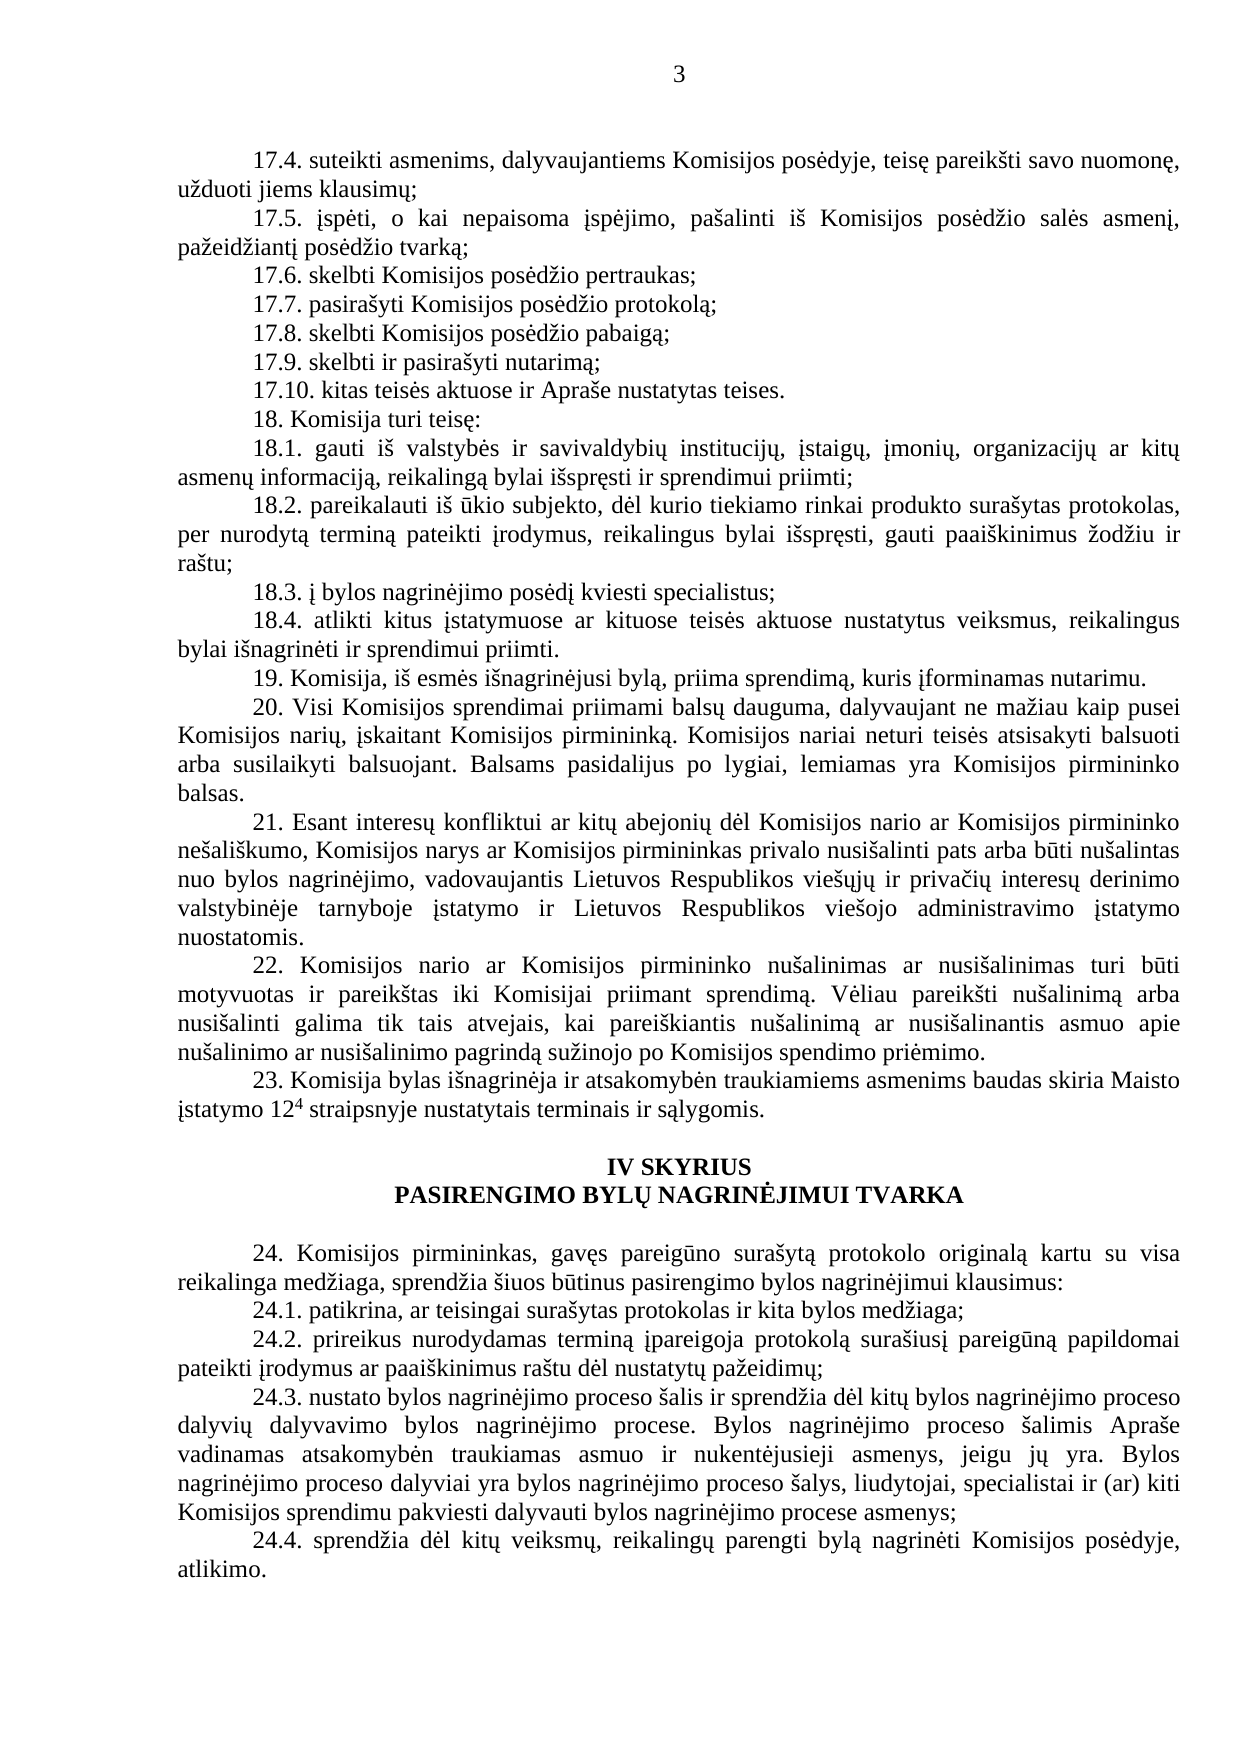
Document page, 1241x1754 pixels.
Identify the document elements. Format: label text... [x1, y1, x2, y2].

text 17.9. skelbti ir pasirašyti nutarimą; [177, 347, 1181, 375]
text 18.4. atlikti kitus įstatymuose ar kituose teisės aktuose nustatytus veiksmus, reikalingus bylai išnagrinėti ir sprendimui priimti. [177, 605, 1181, 663]
text 24.2. prireikus nurodydamas terminą įpareigoja protokolą surašiusį pareigūną papildomai pateikti įrodymus ar paaiškinimus raštu dėl nustatytų pažeidimų; [177, 1324, 1181, 1382]
text 17.4. suteikti asmenims, dalyvaujantiems Komisijos posėdyje, teisę pareikšti savo nuomonę, užduoti jiems klausimų; [177, 145, 1181, 203]
text 17.7. pasirašyti Komisijos posėdžio protokolą; [177, 289, 1181, 318]
text 18.3. į bylos nagrinėjimo posėdį kviesti specialistus; [177, 577, 1181, 605]
text 24. Komisijos pirmininkas, gavęs pareigūno surašytą protokolo originalą kartu su visa reikalinga medžiaga, sprendžia šiuos būtinus pasirengimo bylos nagrinėjimui klausimus: [177, 1238, 1181, 1295]
text 21. Esant interesų konfliktui ar kitų abejonių dėl Komisijos nario ar Komisijos pirmininko nešališkumo, Komisijos narys ar Komisijos pirmininkas privalo nusišalinti pats arba būti nušalintas nuo bylos nagrinėjimo, vadovaujantis Lietuvos Respublikos viešųjų ir privačių interesų derinimo valstybinėje tarnyboje įstatymo ir Lietuvos Respublikos viešojo administravimo įstatymo nuostatomis. [177, 807, 1181, 950]
text PASIRENGIMO BYLŲ NAGRINĖJIMUI TVARKA [177, 1180, 1181, 1209]
text 24.4. sprendžia dėl kitų veiksmų, reikalingų parengti bylą nagrinėti Komisijos posėdyje, atlikimo. [177, 1525, 1181, 1583]
text 18.1. gauti iš valstybės ir savivaldybių institucijų, įstaigų, įmonių, organizacijų ar kitų asmenų informaciją, reikalingą bylai išspręsti ir sprendimui priimti; [177, 433, 1181, 490]
text 18.2. pareikalauti iš ūkio subjekto, dėl kurio tiekiamo rinkai produkto surašytas protokolas, per nurodytą terminą pateikti įrodymus, reikalingus bylai išspręsti, gauti paaiškinimus žodžiu ir raštu; [177, 490, 1181, 577]
text 17.5. įspėti, o kai nepaisoma įspėjimo, pašalinti iš Komisijos posėdžio salės asmenį, pažeidžiantį posėdžio tvarką; [177, 203, 1181, 260]
text IV SKYRIUS [177, 1152, 1181, 1180]
text 20. Visi Komisijos sprendimai priimami balsų dauguma, dalyvaujant ne mažiau kaip pusei Komisijos narių, įskaitant Komisijos pirmininką. Komisijos nariai neturi teisės atsisakyti balsuoti arba susilaikyti balsuojant. Balsams pasidalijus po lygiai, lemiamas yra Komisijos pirmininko balsas. [177, 692, 1181, 807]
text 19. Komisija, iš esmės išnagrinėjusi bylą, priima sprendimą, kuris įforminamas nutarimu. [177, 663, 1181, 692]
text 22. Komisijos nario ar Komisijos pirmininko nušalinimas ar nusišalinimas turi būti motyvuotas ir pareikštas iki Komisijai priimant sprendimą. Vėliau pareikšti nušalinimą arba nusišalinti galima tik tais atvejais, kai pareiškiantis nušalinimą ar nusišalinantis asmuo apie nušalinimo ar nusišalinimo pagrindą sužinojo po Komisijos spendimo priėmimo. [177, 950, 1181, 1065]
text 24.3. nustato bylos nagrinėjimo proceso šalis ir sprendžia dėl kitų bylos nagrinėjimo proceso dalyvių dalyvavimo bylos nagrinėjimo procese. Bylos nagrinėjimo proceso šalimis Apraše vadinamas atsakomybėn traukiamas asmuo ir nukentėjusieji asmenys, jeigu jų yra. Bylos nagrinėjimo proceso dalyviai yra bylos nagrinėjimo proceso šalys, liudytojai, specialistai ir (ar) kiti Komisijos sprendimu pakviesti dalyvauti bylos nagrinėjimo procese asmenys; [177, 1382, 1181, 1525]
text 17.8. skelbti Komisijos posėdžio pabaigą; [177, 318, 1181, 347]
text 17.6. skelbti Komisijos posėdžio pertraukas; [177, 260, 1181, 289]
text 17.10. kitas teisės aktuose ir Apraše nustatytas teises. [177, 375, 1181, 404]
text 18. Komisija turi teisę: [177, 404, 1181, 433]
text 24.1. patikrina, ar teisingai surašytas protokolas ir kita bylos medžiaga; [177, 1295, 1181, 1324]
text 23. Komisija bylas išnagrinėja ir atsakomybėn traukiamiems asmenims baudas skiria Maisto įstatymo 124 straipsnyje nustatytais terminais ir sąlygomis. [177, 1065, 1181, 1123]
